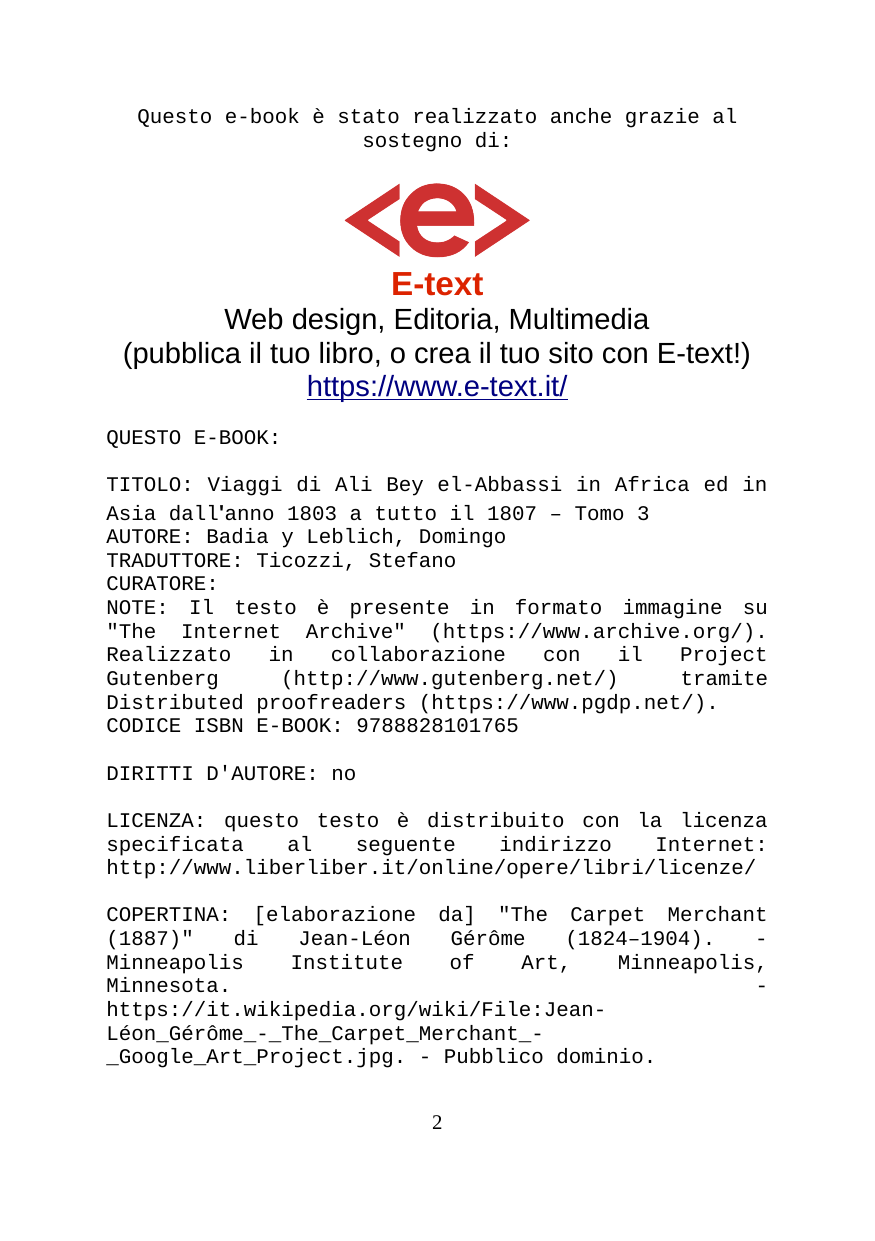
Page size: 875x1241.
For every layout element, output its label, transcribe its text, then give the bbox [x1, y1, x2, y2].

text Web design, Editoria, Multimedia [106, 302, 768, 336]
text COPERTINA: [elaborazione da] "The Carpet Merchant (1887)" di Jean-Léon Gérôme (1824–1904). - Minneapolis Institute of Art, Minneapolis, Minnesota. - https://it.wikipedia.org/wiki/File:Jean-Léon_Gérôme_-_The_Carpet_Merchant_-_Google_Art_Project.jpg. - Pubblico dominio. [106, 904, 768, 1070]
text (pubblica il tuo libro, o crea il tuo sito con E-text!) [106, 336, 768, 369]
text AUTORE: Badia y Leblich, Domingo [106, 526, 768, 550]
text QUESTO E-BOOK: [106, 427, 768, 450]
text Questo e-book è stato realizzato anche grazie al sostegno di: [106, 106, 768, 153]
text DIRITTI D'AUTORE: no [106, 763, 768, 786]
text NOTE: Il testo è presente in formato immagine su "The Internet Archive" (https://www.archive.org/). Realizzato in collaborazione con il Project Gutenberg (http://www.gutenberg.net/) tramite Distributed proofreaders (https://www.pgdp.net/). [106, 597, 768, 715]
picture [343, 183, 531, 258]
text TITOLO: Viaggi di Ali Bey el-Abbassi in Africa ed in Asia dall'anno 1803 a tutto il 1807 – Tomo 3 [106, 474, 768, 526]
text TRADUTTORE: Ticozzi, Stefano [106, 550, 768, 573]
text LICENZA: questo testo è distribuito con la licenza specificata al seguente indirizzo Internet: http://www.liberliber.it/online/opere/libri/licenze/ [106, 810, 768, 881]
text E-text [106, 264, 768, 302]
text CODICE ISBN E-BOOK: 9788828101765 [106, 715, 768, 739]
text CURATORE: [106, 573, 768, 597]
text https://www.e-text.it/ [106, 369, 768, 403]
